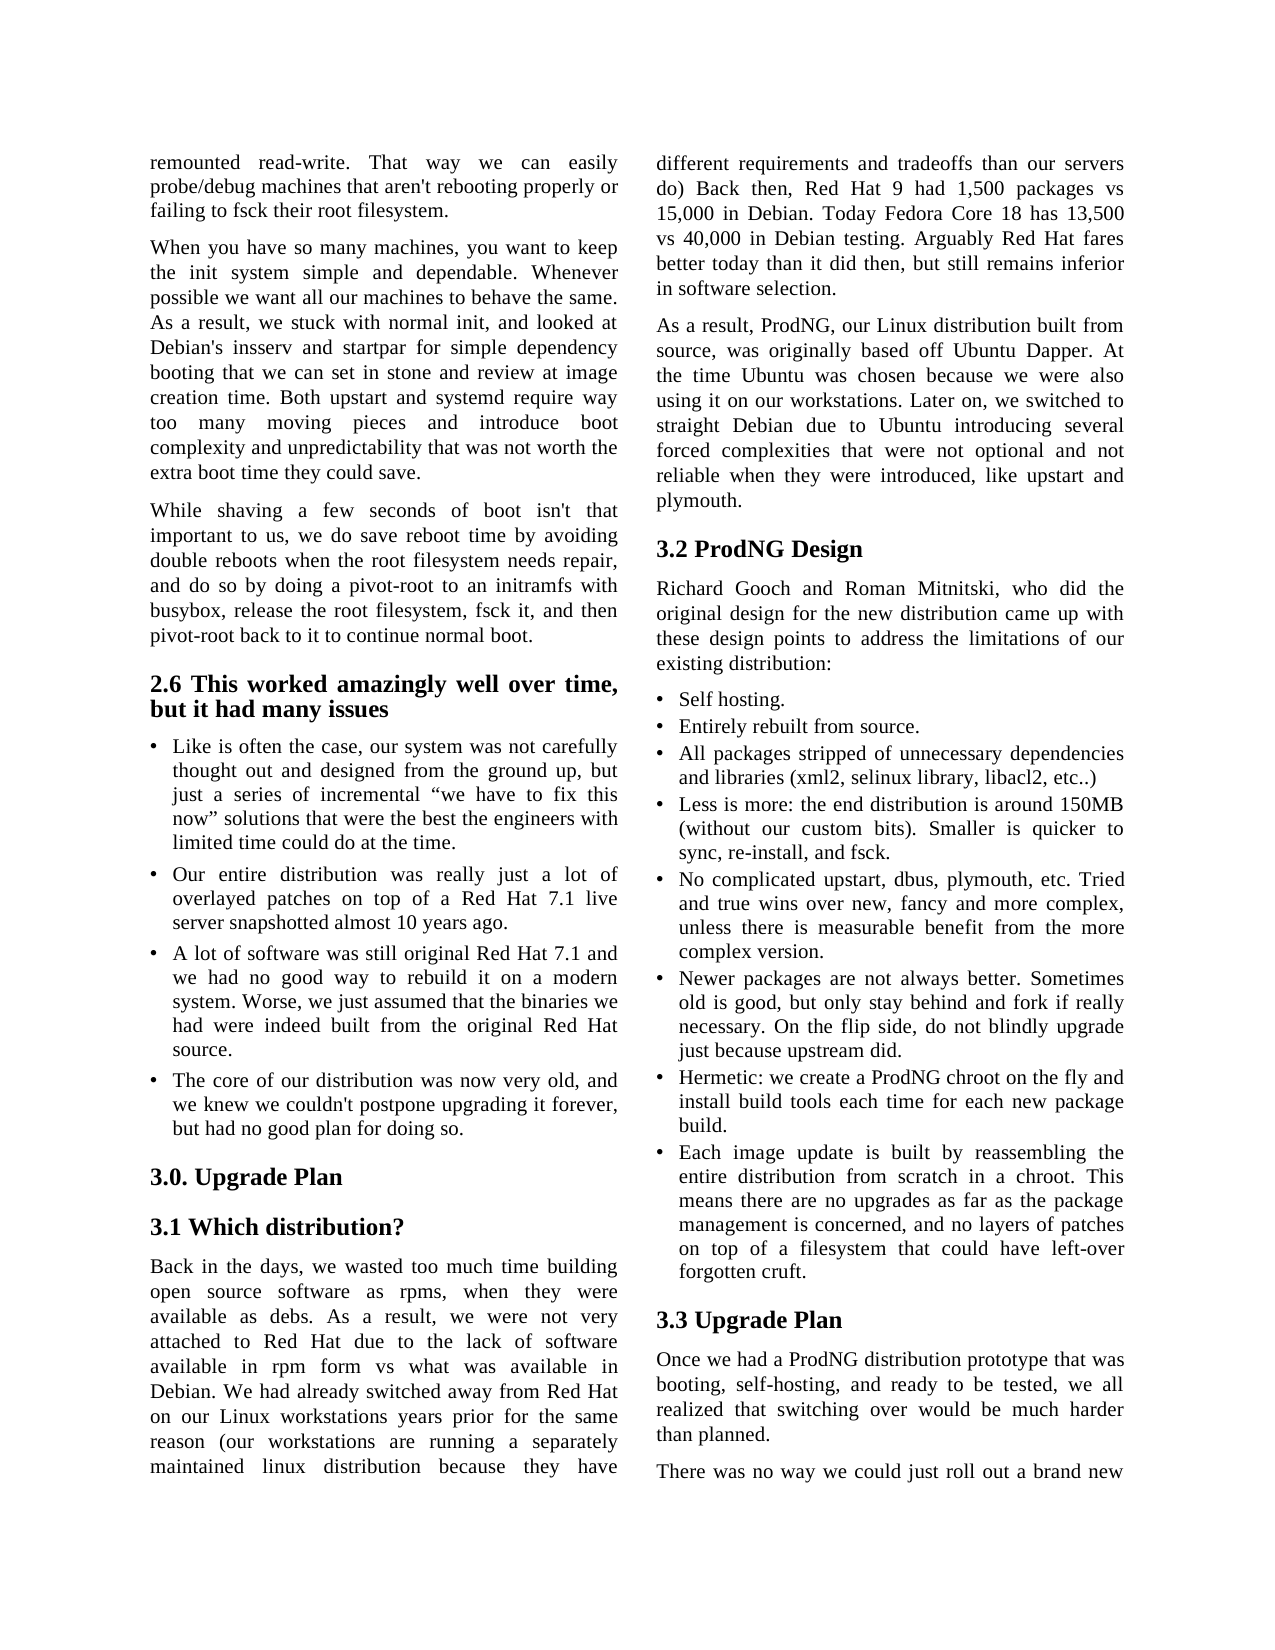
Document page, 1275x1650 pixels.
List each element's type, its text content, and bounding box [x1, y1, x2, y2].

text Back in the days, we wasted too much time building open source software as rpms, when they were available as debs. As a result, we were not very attached to Red Hat due to the lack of software available in rpm form vs what was available in Debian. We had already switched away from Red Hat on our Linux workstations years prior for the same reason (our workstations are running a separately maintained linux distribution because they have [150, 1253, 619, 1478]
list Each image update is built by reassembling the entire distribution from scratch in a chroot. This means there are no upgrades as far as the package management is concerned, and no layers of patches on top of a filesystem that could have left-over forgotten cruft. [656, 1140, 1125, 1284]
text Richard Gooch and Roman Mitnitski, who did the original design for the new distribution came up with these design points to address the limitations of our existing distribution: [656, 575, 1125, 675]
list All packages stripped of unnecessary dependencies and libraries (xml2, selinux library, libacl2, etc..) [656, 741, 1125, 789]
text As a result, ProdNG, our Linux distribution built from source, was originally based off Ubuntu Dapper. At the time Ubuntu was chosen because we were also using it on our workstations. Later on, we switched to straight Debian due to Ubuntu introducing several forced complexities that were not optional and not reliable when they were introduced, like upstart and plymouth. [656, 312, 1125, 512]
list No complicated upstart, dbus, plymouth, etc. Tried and true wins over new, fancy and more complex, unless there is measurable benefit from the more complex version. [656, 867, 1125, 963]
text Once we had a ProdNG distribution prototype that was booting, self-hosting, and ready to be tested, we all realized that switching over would be much harder than planned. [656, 1346, 1125, 1446]
text remounted read-write. That way we can easily probe/debug machines that aren't rebooting properly or failing to fsck their root filesystem. [150, 150, 619, 222]
subtitle 3.2 ProdNG Design [656, 537, 1125, 562]
text different requirements and tradeoffs than our servers do) Back then, Red Hat 9 had 1,500 packages vs 15,000 in Debian. Today Fedora Core 18 has 13,500 vs 40,000 in Debian testing. Arguably Red Hat fares better today than it did then, but still remains inferior in software selection. [656, 150, 1125, 300]
text While shaving a few seconds of boot isn't that important to us, we do save reboot time by avoiding double reboots when the root filesystem needs repair, and do so by doing a pivot-root to an initramfs with busybox, release the root filesystem, fsck it, and then pivot-root back to it to continue normal boot. [150, 497, 619, 647]
list Entirely rebuilt from source. [656, 714, 1125, 738]
subtitle 3.0. Upgrade Plan [150, 1166, 619, 1191]
subtitle 2.6 This worked amazingly well over time, but it had many issues [150, 672, 619, 722]
list Hermetic: we create a ProdNG chroot on the fly and install build tools each time for each new package build. [656, 1065, 1125, 1137]
subtitle 3.1 Which distribution? [150, 1216, 619, 1241]
list Less is more: the end distribution is around 150MB (without our custom bits). Smaller is quicker to sync, re-install, and fsck. [656, 792, 1125, 864]
subtitle 3.3 Upgrade Plan [656, 1309, 1125, 1334]
list Our entire distribution was really just a lot of overlayed patches on top of a Red Hat 7.1 live server snapshotted almost 10 years ago. [150, 862, 619, 934]
list Like is often the case, our system was not carefully thought out and designed from the ground up, but just a series of incremental “we have to fix this now” solutions that were the best the engineers with limited time could do at the time. [150, 735, 619, 854]
list Newer packages are not always better. Sometimes old is good, but only stay behind and fork if really necessary. On the flip side, do not blindly upgrade just because upstream did. [656, 966, 1125, 1062]
list The core of our distribution was now very old, and we knew we couldn't postpone upgrading it forever, but had no good plan for doing so. [150, 1069, 619, 1141]
text When you have so many machines, you want to keep the init system simple and dependable. Whenever possible we want all our machines to behave the same. As a result, we stuck with normal init, and looked at Debian's insserv and startpar for simple dependency booting that we can set in stone and review at image creation time. Both upstart and systemd require way too many moving pieces and introduce boot complexity and unpredictability that was not worth the extra boot time they could save. [150, 235, 619, 485]
list A lot of software was still original Red Hat 7.1 and we had no good way to rebuild it on a modern system. Worse, we just assumed that the binaries we had were indeed built from the original Red Hat source. [150, 941, 619, 1061]
text There was no way we could just roll out a brand new [656, 1459, 1125, 1484]
list Self hosting. [656, 687, 1125, 711]
